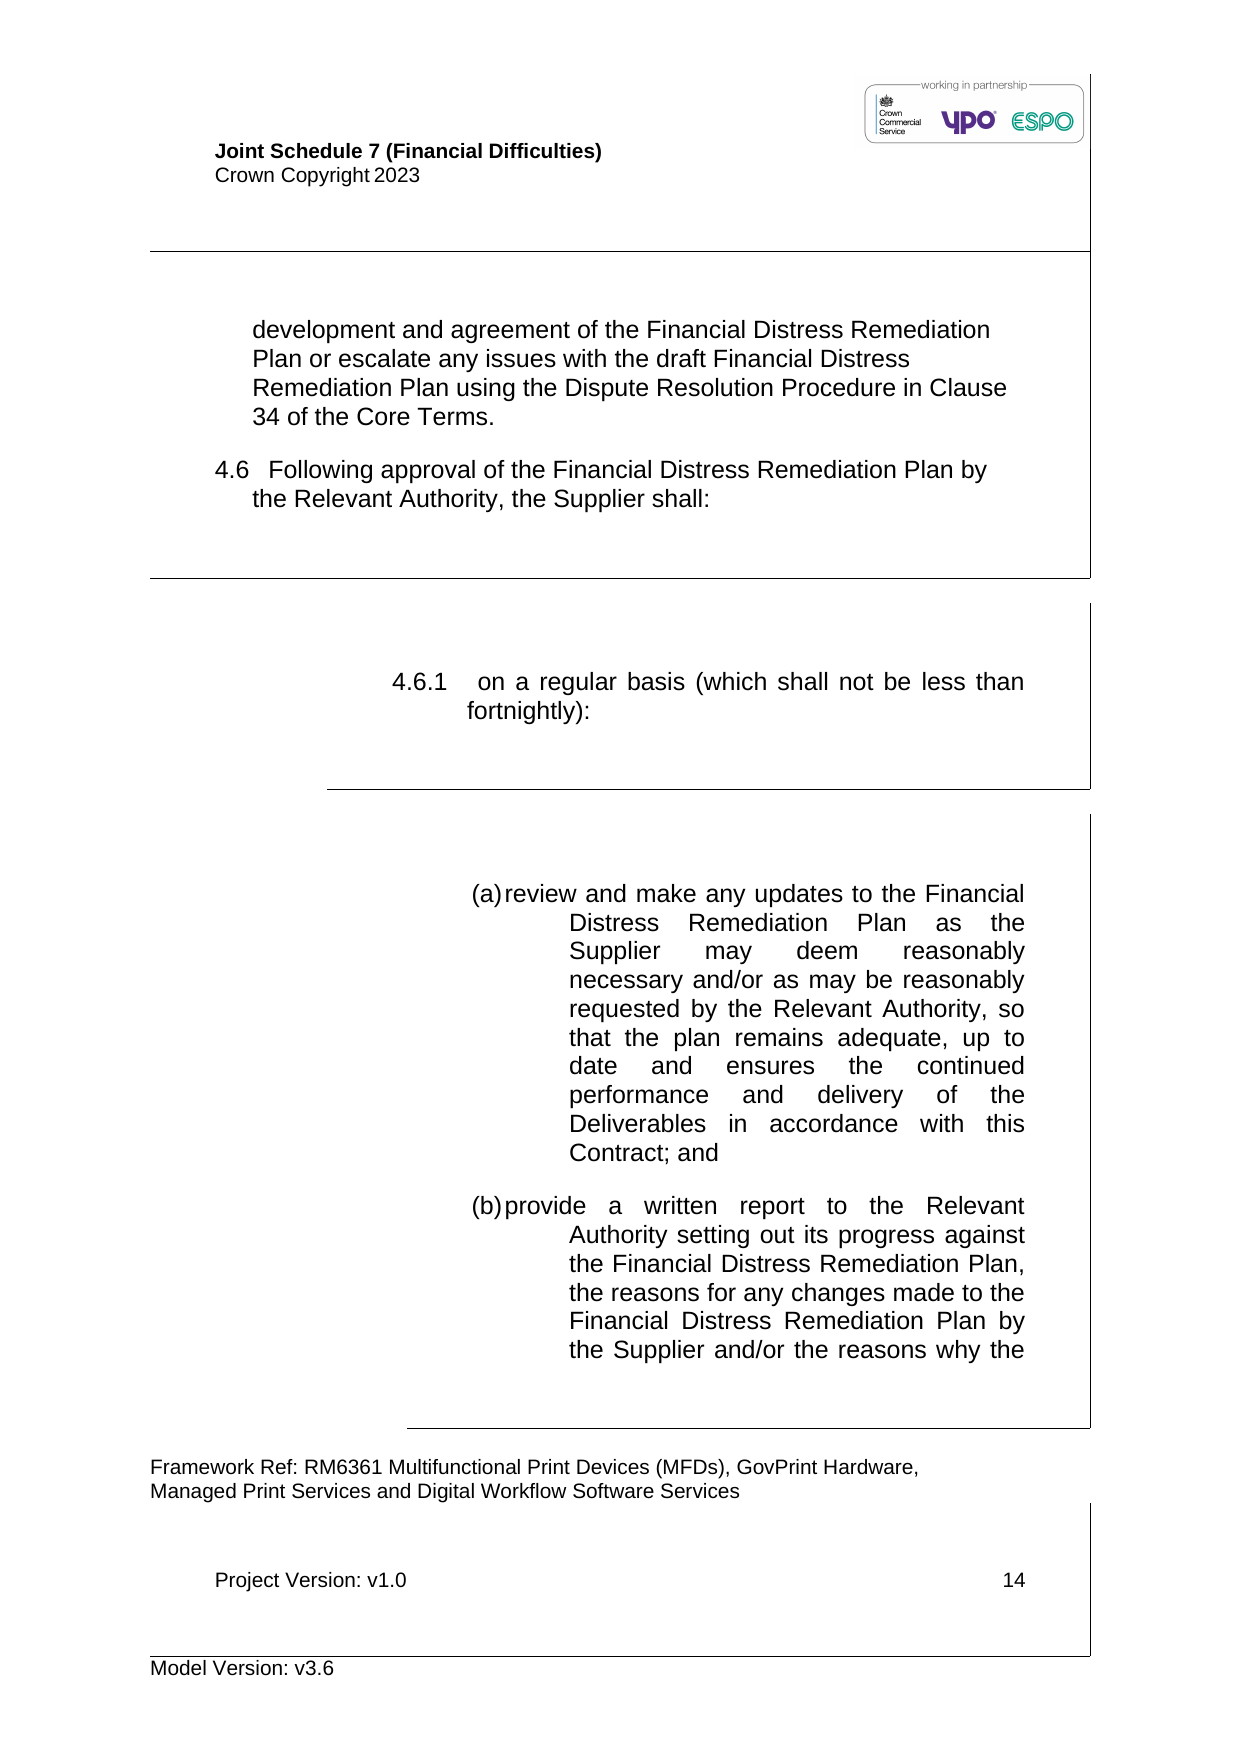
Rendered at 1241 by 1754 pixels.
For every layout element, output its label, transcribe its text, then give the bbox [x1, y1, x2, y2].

list review and make any updates to the Financial Distress Remediation Plan as the Supplier may deem reasonably necessary and/or as may be reasonably requested by the Relevant Authority, so that the plan remains adequate, up to date and ensures the continued performance and delivery of the Deliverables in accordance with this Contract; and [407, 814, 1090, 1127]
list provide a written report to the Relevant Authority setting out its progress against the Financial Distress Remediation Plan, the reasons for any changes made to the Financial Distress Remediation Plan by the Supplier and/or the reasons why the Supplier may have decided not to make any changes; [407, 1127, 1090, 1428]
list Following approval of the Financial Distress Remediation Plan by the Relevant Authority, the Supplier shall: [150, 391, 1090, 578]
list If the Relevant Authority considers that the draft Financial Distress Remediation Plan is insufficiently detailed to be properly evaluated, will take too long to complete or will not ensure the continued performance of the Supplier’s obligations in accordance with the Contract, then it may either agree a further time period for the development and agreement of the Financial Distress Remediation Plan or escalate any issues with the draft Financial Distress Remediation Plan using the Dispute Resolution Procedure in Clause 34 of the Core Terms. [150, 251, 1090, 391]
list on a regular basis (which shall not be less than fortnightly): [327, 603, 1090, 789]
